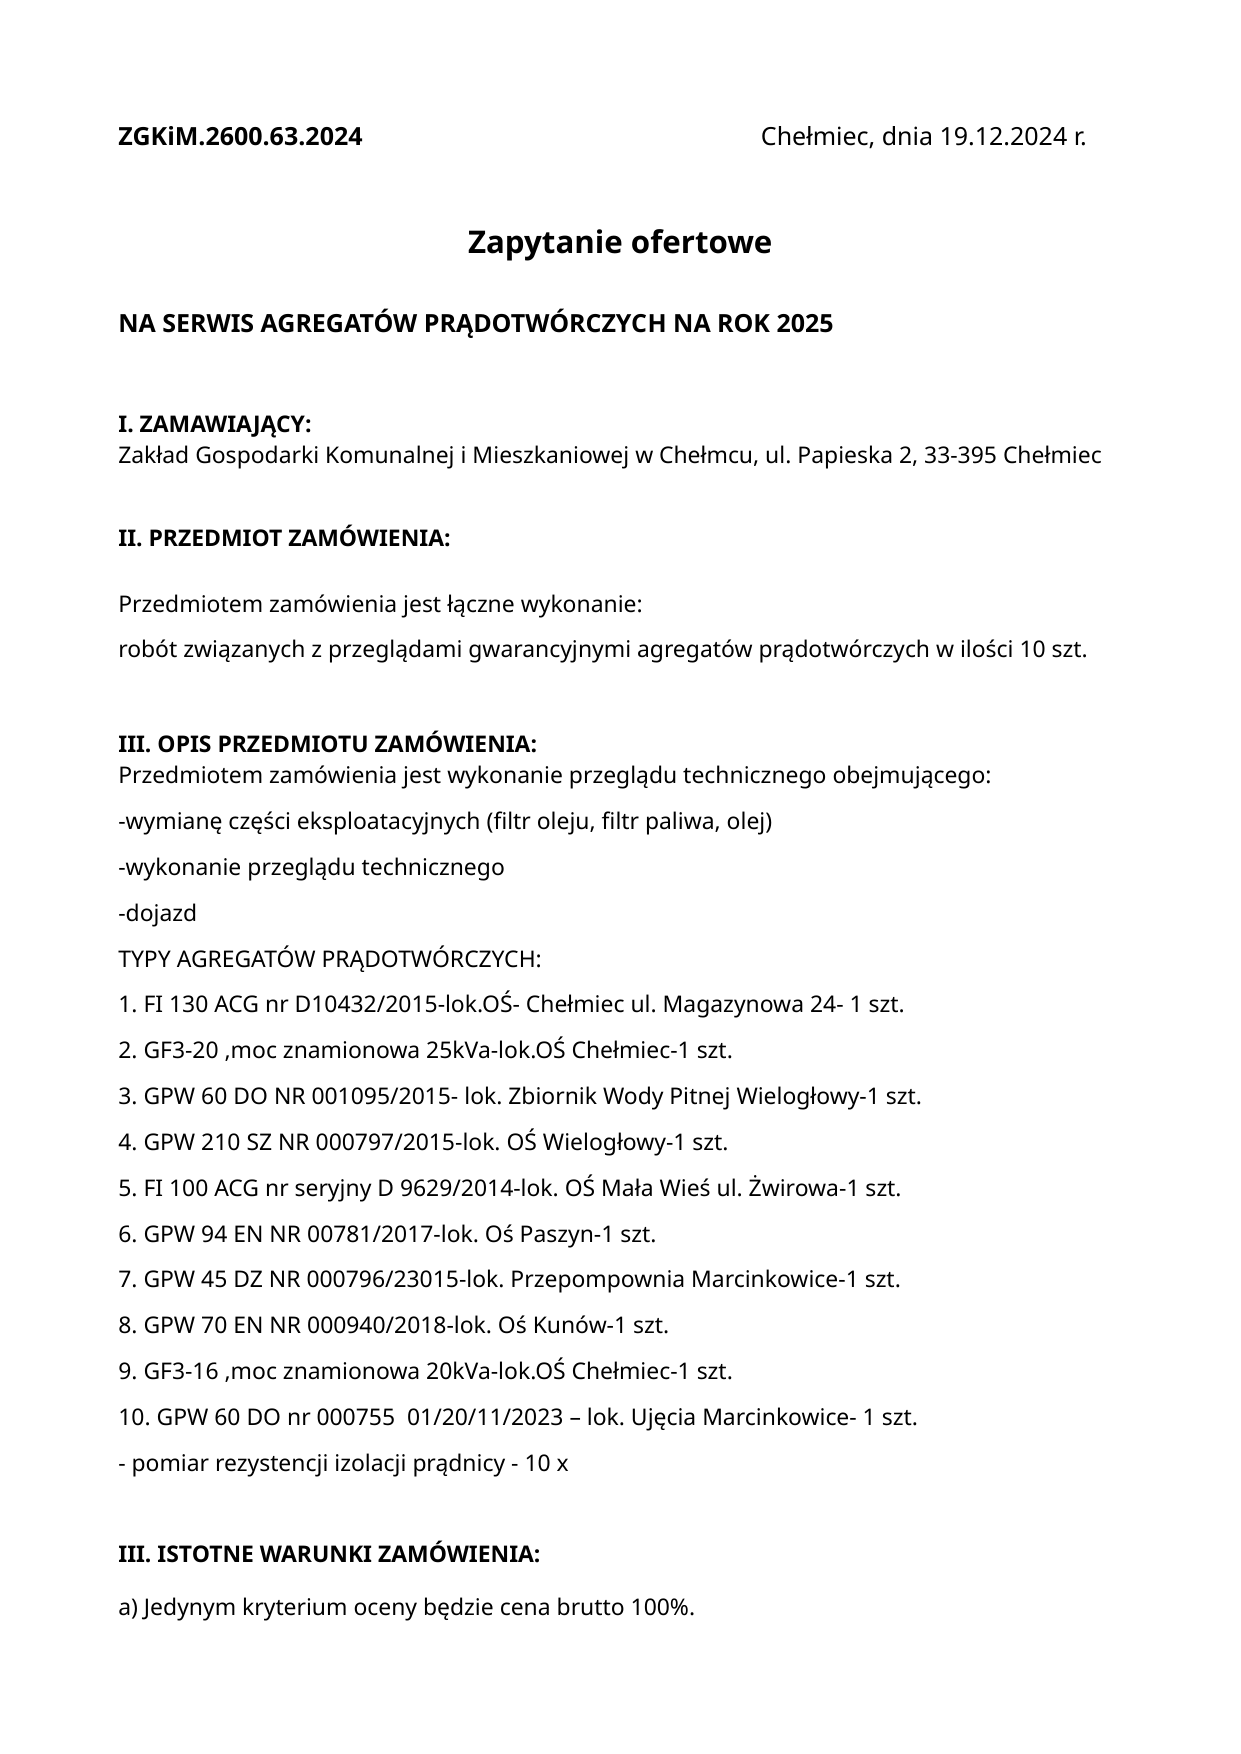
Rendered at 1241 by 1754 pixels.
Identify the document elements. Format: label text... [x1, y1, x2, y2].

text -wymianę części eksploatacyjnych (filtr oleju, filtr paliwa, olej) [118, 805, 1122, 836]
text -wykonanie przeglądu technicznego [118, 851, 1122, 882]
text 8. GPW 70 EN NR 000940/2018-lok. Oś Kunów-1 szt. [118, 1309, 1122, 1340]
text Zakład Gospodarki Komunalnej i Mieszkaniowej w Chełmcu, ul. Papieska 2, 33-395 Chełmiec [118, 439, 1122, 470]
text NA SERWIS AGREGATÓW PRĄDOTWÓRCZYCH NA ROK 2025 [118, 306, 1122, 339]
text I. ZAMAWIAJĄCY: [118, 408, 1122, 439]
text robót związanych z przeglądami gwarancyjnymi agregatów prądotwórczych w ilości 10 szt. [118, 633, 1122, 665]
text a) Jedynym kryterium oceny będzie cena brutto 100%. [118, 1590, 1122, 1622]
text -dojazd [118, 897, 1122, 928]
text Przedmiotem zamówienia jest wykonanie przeglądu technicznego obejmującego: [118, 759, 1122, 790]
text Zapytanie ofertowe [118, 220, 1122, 263]
text II. PRZEDMIOT ZAMÓWIENIA: [118, 522, 1122, 553]
text 4. GPW 210 SZ NR 000797/2015-lok. OŚ Wielogłowy-1 szt. [118, 1126, 1122, 1157]
text III. ISTOTNE WARUNKI ZAMÓWIENIA: [118, 1538, 1122, 1569]
text 9. GF3-16 ,moc znamionowa 20kVa-lok.OŚ Chełmiec-1 szt. [118, 1355, 1122, 1386]
text TYPY AGREGATÓW PRĄDOTWÓRCZYCH: [118, 942, 1122, 974]
text Przedmiotem zamówienia jest łączne wykonanie: [118, 588, 1122, 619]
text - pomiar rezystencji izolacji prądnicy - 10 x [118, 1447, 1122, 1478]
text III. OPIS PRZEDMIOTU ZAMÓWIENIA: [118, 728, 1122, 759]
text 1. FI 130 ACG nr D10432/2015-lok.OŚ- Chełmiec ul. Magazynowa 24- 1 szt. [118, 988, 1122, 1019]
text 2. GF3-20 ,moc znamionowa 25kVa-lok.OŚ Chełmiec-1 szt. [118, 1034, 1122, 1065]
text ZGKiM.2600.63.2024 Chełmiec, dnia 19.12.2024 r. [118, 118, 1122, 152]
text 3. GPW 60 DO NR 001095/2015- lok. Zbiornik Wody Pitnej Wielogłowy-1 szt. [118, 1080, 1122, 1111]
text 5. FI 100 ACG nr seryjny D 9629/2014-lok. OŚ Mała Wieś ul. Żwirowa-1 szt. [118, 1172, 1122, 1203]
text 7. GPW 45 DZ NR 000796/23015-lok. Przepompownia Marcinkowice-1 szt. [118, 1263, 1122, 1294]
text 6. GPW 94 EN NR 00781/2017-lok. Oś Paszyn-1 szt. [118, 1217, 1122, 1249]
text 10. GPW 60 DO nr 000755 01/20/11/2023 – lok. Ujęcia Marcinkowice- 1 szt. [118, 1401, 1122, 1432]
